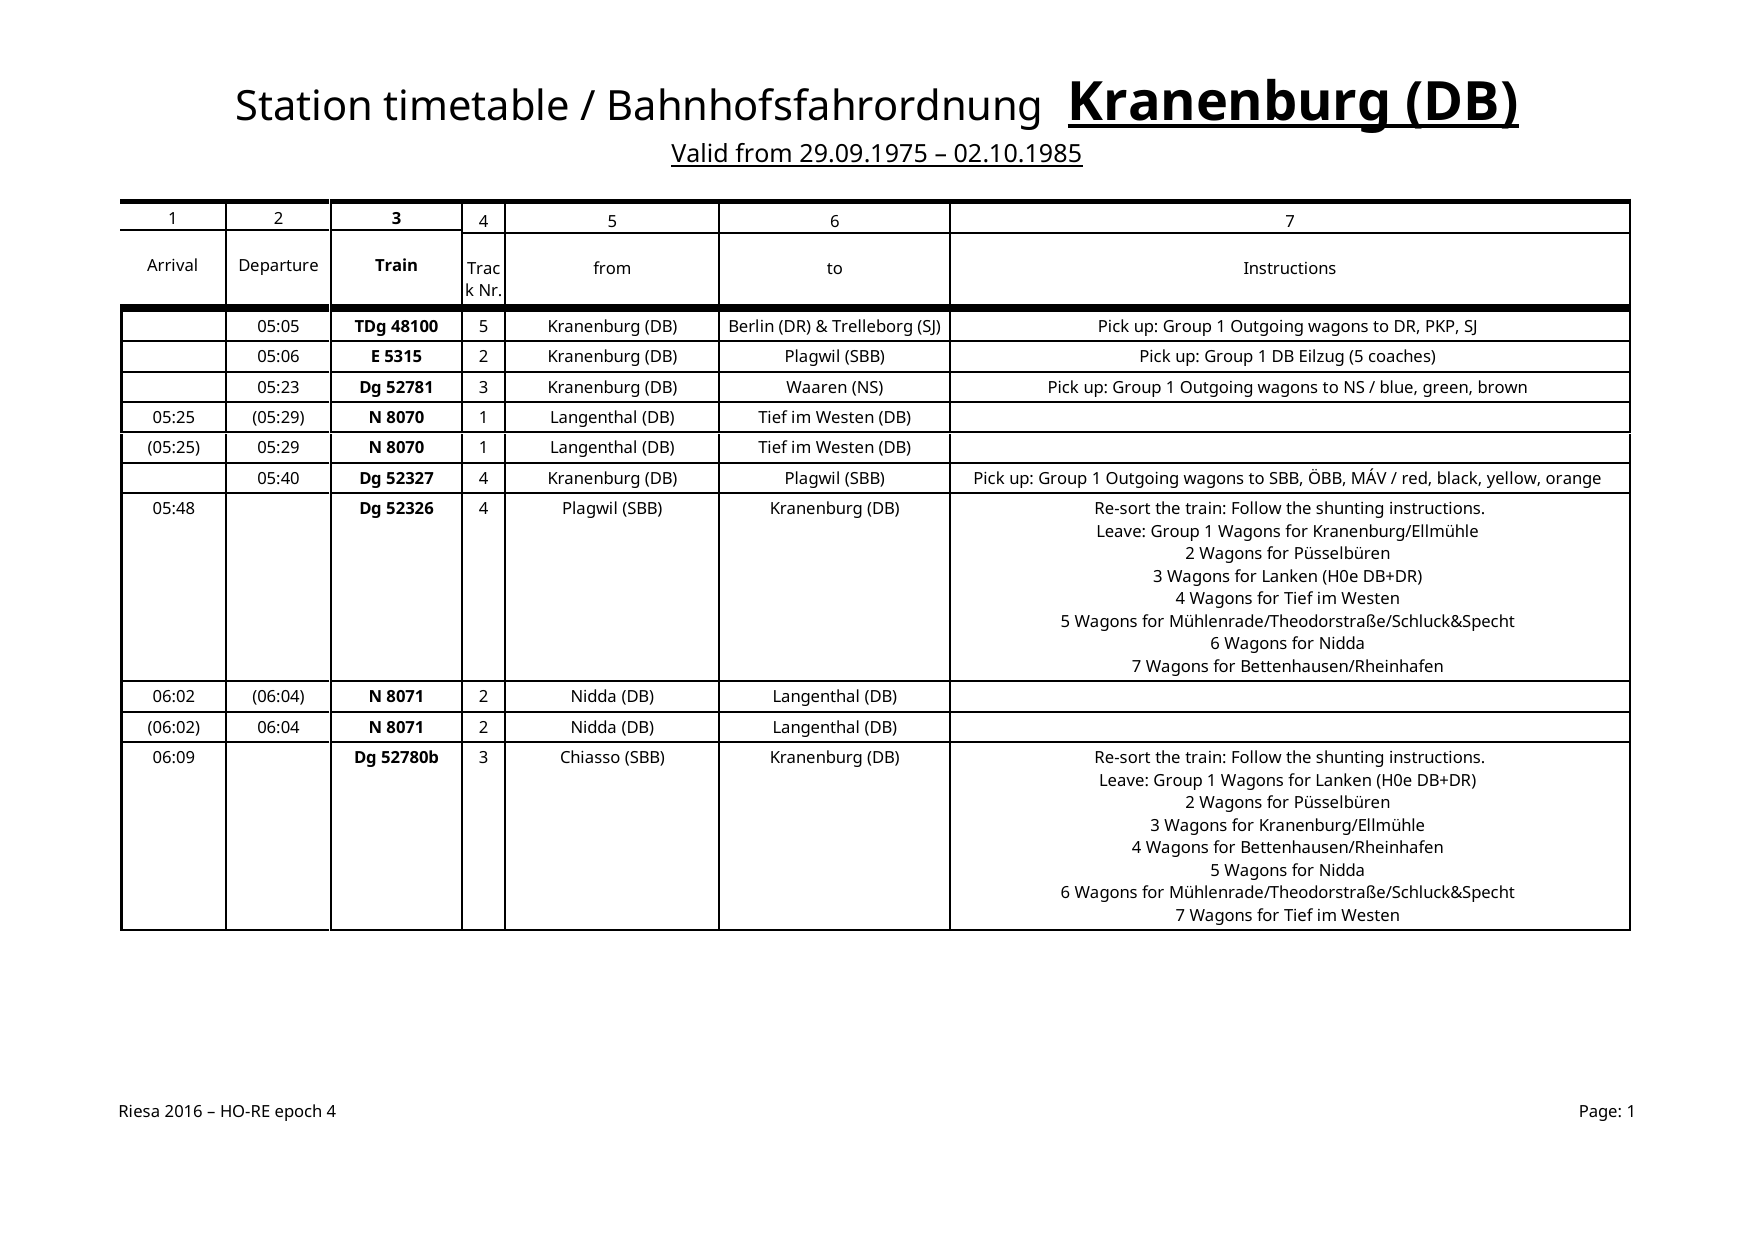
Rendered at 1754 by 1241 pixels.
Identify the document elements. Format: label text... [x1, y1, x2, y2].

table_cell Kranenburg (DB) [506, 342, 718, 371]
table_cell Waaren (NS) [720, 373, 949, 401]
table_header 6 to [720, 204, 949, 232]
table_cell Tief im Westen (DB) [720, 434, 949, 462]
table_header 4 Track Nr. [463, 234, 504, 304]
table_cell Pick up: Group 1 Outgoing wagons to NS / blue, green, brown [951, 373, 1629, 401]
table_cell (06:02) [123, 713, 225, 741]
table_cell (06:04) [227, 682, 329, 711]
table_cell Dg 52781 [332, 373, 461, 401]
table_header 4 Track Nr. [463, 204, 504, 232]
table_cell [951, 434, 1629, 462]
table_cell 4 [463, 464, 504, 492]
table_cell 5 [463, 312, 504, 340]
table_cell Dg 52327 [332, 464, 461, 492]
table_cell Langenthal (DB) [506, 403, 718, 431]
table_cell 06:02 [123, 682, 225, 711]
table_header 7 Instructions [951, 204, 1629, 232]
table_cell Re-sort the train: Follow the shunting instructions. Leave: Group 1 Wagons for Lanken (H0e DB+DR) 2 Wagons for Püsselbüren 3 Wagons for Kranenburg/Ellmühle 4 Wagons for Bettenhausen/Rheinhafen 5 Wagons for Nidda 6 Wagons for Mühlenrade/Theodorstraße/Schluck&Specht 7 Wagons for Tief im Westen [951, 743, 1629, 929]
table_cell Langenthal (DB) [720, 713, 949, 741]
table_cell Kranenburg (DB) [506, 312, 718, 340]
table_header 7 Instructions [951, 234, 1629, 304]
table_cell 4 [463, 494, 504, 680]
table_header 5 from [506, 204, 718, 232]
table_cell Kranenburg (DB) [720, 743, 949, 929]
table_cell Kranenburg (DB) [506, 373, 718, 401]
table_cell TDg 48100 [332, 312, 461, 340]
table_cell [227, 743, 329, 929]
table_cell N 8071 [332, 713, 461, 741]
table_cell [123, 342, 225, 371]
table_cell 05:25 [123, 403, 225, 431]
table_header 5 from [506, 234, 718, 304]
table_cell Kranenburg (DB) [506, 464, 718, 492]
table_cell 1 [463, 434, 504, 462]
table_cell Nidda (DB) [506, 682, 718, 711]
table_cell Langenthal (DB) [506, 434, 718, 462]
table_cell (05:29) [227, 403, 329, 431]
table_cell 05:40 [227, 464, 329, 492]
table_cell 2 [463, 713, 504, 741]
table_cell Pick up: Group 1 Outgoing wagons to SBB, ÖBB, MÁV / red, black, yellow, orange [951, 464, 1629, 492]
table_cell 3 [463, 373, 504, 401]
table_cell [951, 403, 1629, 431]
table_cell [123, 464, 225, 492]
table_cell Re-sort the train: Follow the shunting instructions. Leave: Group 1 Wagons for Kranenburg/Ellmühle 2 Wagons for Püsselbüren 3 Wagons for Lanken (H0e DB+DR) 4 Wagons for Tief im Westen 5 Wagons for Mühlenrade/Theodorstraße/Schluck&Specht 6 Wagons for Nidda 7 Wagons for Bettenhausen/Rheinhafen [951, 494, 1629, 680]
table_cell Pick up: Group 1 Outgoing wagons to DR, PKP, SJ [951, 312, 1629, 340]
table_cell [227, 494, 329, 680]
table_cell 05:06 [227, 342, 329, 371]
table_header 6 to [720, 234, 949, 304]
table_header 1 Arrival [120, 231, 225, 304]
table_header 2 Departure [227, 204, 329, 229]
table_cell 06:04 [227, 713, 329, 741]
table_cell N 8070 [332, 434, 461, 462]
table_cell Plagwil (SBB) [506, 494, 718, 680]
table_cell Langenthal (DB) [720, 682, 949, 711]
table_cell Nidda (DB) [506, 713, 718, 741]
table_cell 05:48 [123, 494, 225, 680]
table_cell Chiasso (SBB) [506, 743, 718, 929]
table_cell Dg 52780b [332, 743, 461, 929]
table_cell Kranenburg (DB) [720, 494, 949, 680]
table_cell Dg 52326 [332, 494, 461, 680]
table_cell 3 [463, 743, 504, 929]
table_cell Plagwil (SBB) [720, 464, 949, 492]
table_cell [951, 682, 1629, 711]
table_header 1 Arrival [120, 204, 225, 229]
table_cell N 8070 [332, 403, 461, 431]
table_cell 05:05 [227, 312, 329, 340]
table_cell 06:09 [123, 743, 225, 929]
table_cell E 5315 [332, 342, 461, 371]
table_cell Pick up: Group 1 DB Eilzug (5 coaches) [951, 342, 1629, 371]
table_cell Tief im Westen (DB) [720, 403, 949, 431]
table_cell 1 [463, 403, 504, 431]
table_cell 2 [463, 682, 504, 711]
table_cell 05:29 [227, 434, 329, 462]
table_cell (05:25) [123, 434, 225, 462]
table_cell [951, 713, 1629, 741]
table_header 2 Departure [227, 231, 329, 304]
table_cell 2 [463, 342, 504, 371]
table_cell N 8071 [332, 682, 461, 711]
table_header 3 Train [332, 231, 461, 304]
table_cell Berlin (DR) & Trelleborg (SJ) [720, 312, 949, 340]
table_cell Plagwil (SBB) [720, 342, 949, 371]
table_cell [123, 312, 225, 340]
table_header 3 Train [332, 204, 461, 229]
table_cell 05:23 [227, 373, 329, 401]
table_cell [123, 373, 225, 401]
